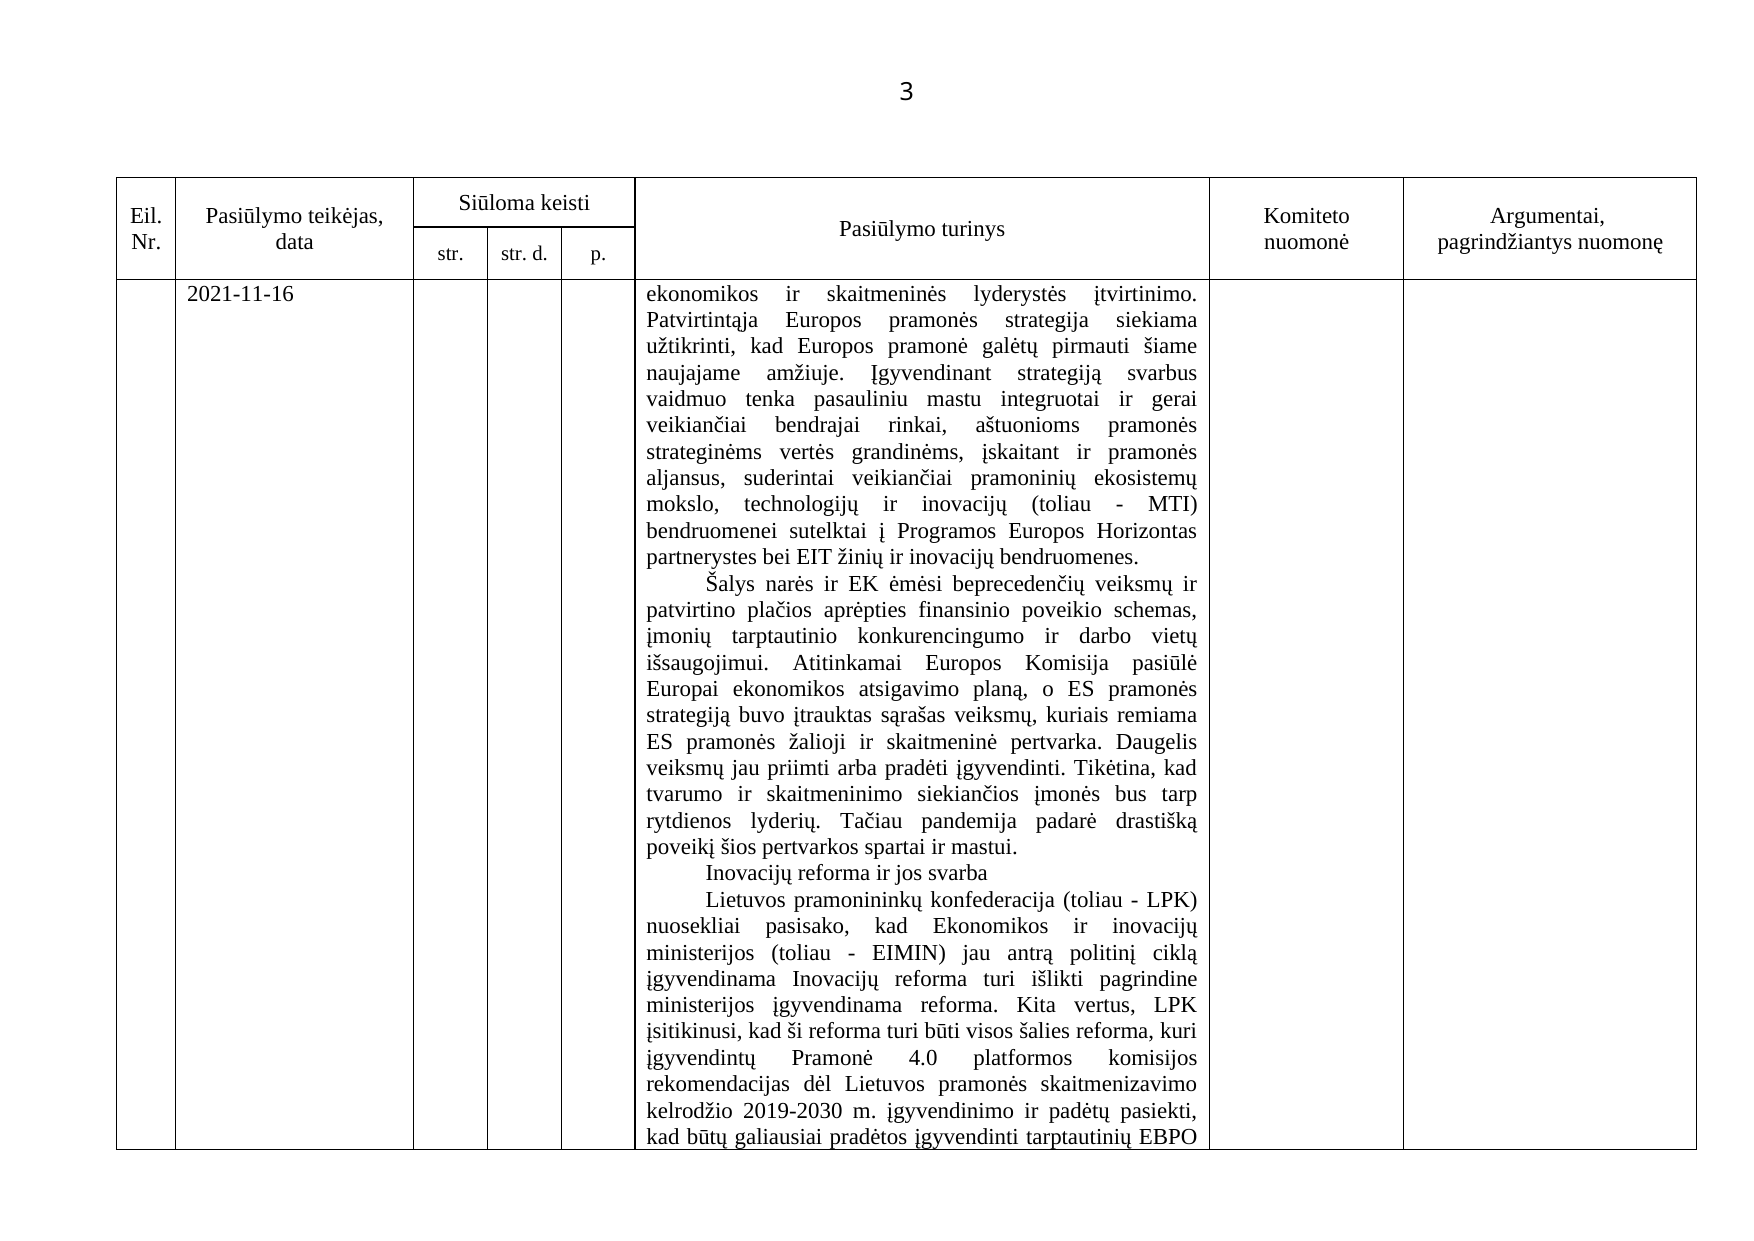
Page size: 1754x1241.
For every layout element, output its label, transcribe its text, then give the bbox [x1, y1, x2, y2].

table_cell [117, 280, 175, 1149]
table_cell [1404, 280, 1696, 1149]
table_header Siūloma keisti [414, 178, 634, 226]
table_cell [414, 280, 487, 1149]
table_cell [1210, 280, 1403, 1149]
table_cell str. d. [488, 228, 561, 279]
table_cell p. [562, 228, 634, 279]
table_cell str. [414, 228, 487, 279]
table_cell [562, 280, 634, 1149]
table_header Pasiūlymo turinys [636, 178, 1209, 279]
table_cell 2021-11-16 [176, 280, 413, 1149]
table_header Komiteto nuomonė [1210, 178, 1403, 279]
table_header Pasiūlymo teikėjas, data [176, 178, 413, 279]
table_header Eil. Nr. [117, 178, 175, 279]
table_header Argumentai, pagrindžiantys nuomonę [1404, 178, 1696, 279]
table_cell [488, 280, 561, 1149]
table_cell ekonomikos ir skaitmeninės lyderystės įtvirtinimo. Patvirtintąja Europos pramonės strategija siekiama užtikrinti, kad Europos pramonė galėtų pirmauti šiame naujajame amžiuje. Įgyvendinant strategiją svarbus vaidmuo tenka pasauliniu mastu integruotai ir gerai veikiančiai bendrajai rinkai, aštuonioms pramonės strateginėms vertės grandinėms, įskaitant ir pramonės aljansus, suderintai veikiančiai pramoninių ekosistemų mokslo, technologijų ir inovacijų (toliau - MTI) bendruomenei sutelktai į Programos Europos Horizontas partnerystes bei EIT žinių ir inovacijų bendruomenes. Šalys narės ir EK ėmėsi beprecedenčių veiksmų ir patvirtino plačios aprėpties finansinio poveikio schemas, įmonių tarptautinio konkurencingumo ir darbo vietų išsaugojimui. Atitinkamai Europos Komisija pasiūlė Europai ekonomikos atsigavimo planą, o ES pramonės strategiją buvo įtrauktas sąrašas veiksmų, kuriais remiama ES pramonės žalioji ir skaitmeninė pertvarka. Daugelis veiksmų jau priimti arba pradėti įgyvendinti. Tikėtina, kad tvarumo ir skaitmeninimo siekiančios įmonės bus tarp rytdienos lyderių. Tačiau pandemija padarė drastišką poveikį šios pertvarkos spartai ir mastui. Inovacijų reforma ir jos svarba Lietuvos pramonininkų konfederacija (toliau - LPK) nuosekliai pasisako, kad Ekonomikos ir inovacijų ministerijos (toliau - EIMIN) jau antrą politinį ciklą įgyvendinama Inovacijų reforma turi išlikti pagrindine ministerijos įgyvendinama reforma. Kita vertus, LPK įsitikinusi, kad ši reforma turi būti visos šalies reforma, kuri įgyvendintų Pramonė 4.0 platformos komisijos rekomendacijas dėl Lietuvos pramonės skaitmenizavimo kelrodžio 2019-2030 m. įgyvendinimo ir padėtų pasiekti, kad būtų galiausiai pradėtos įgyvendinti tarptautinių EBPO [636, 280, 1209, 1149]
